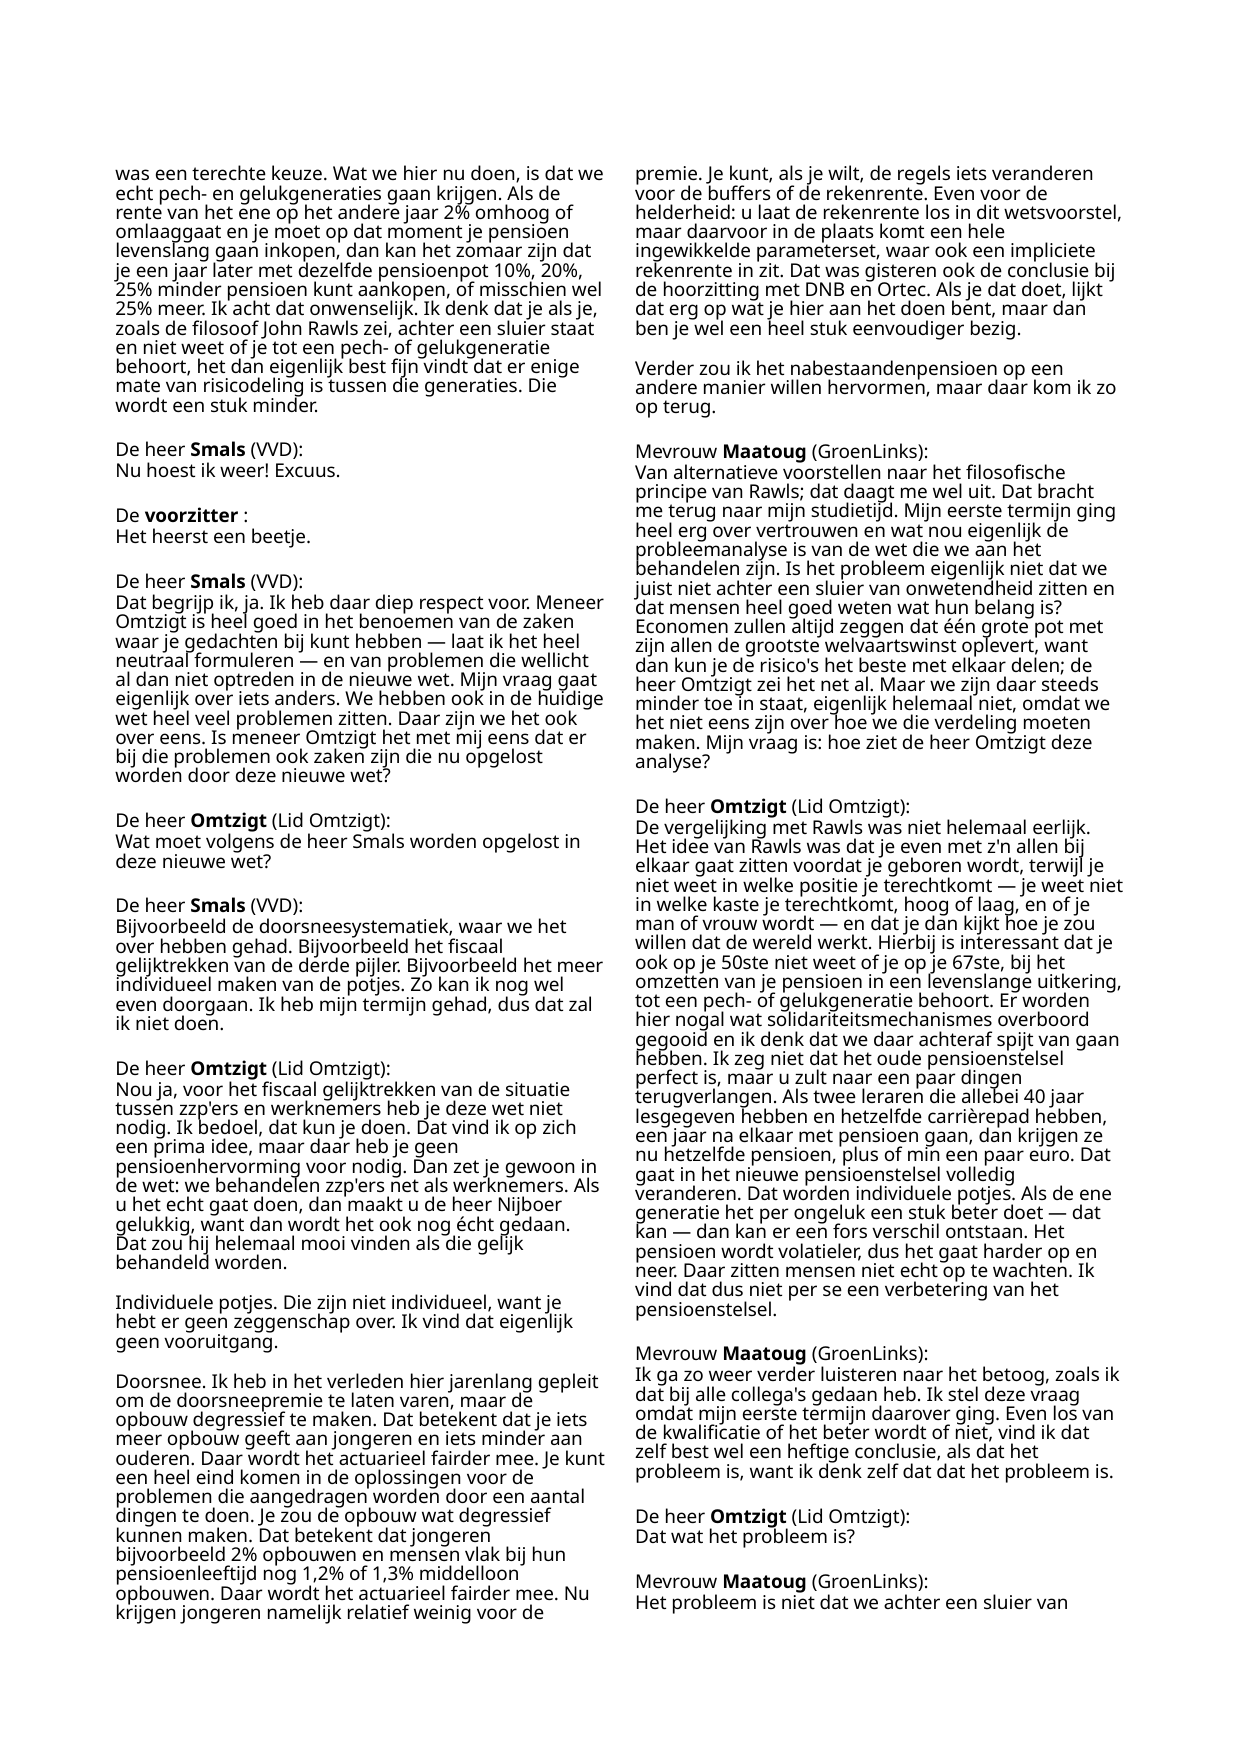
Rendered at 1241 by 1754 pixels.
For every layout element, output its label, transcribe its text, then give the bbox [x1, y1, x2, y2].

text Van alternatieve voorstellen naar het filosofische principe van Rawls; dat daagt me wel uit. Dat bracht me terug naar mijn studietijd. Mijn eerste termijn ging heel erg over vertrouwen en wat nou eigenlijk de probleemanalyse is van de wet die we aan het behandelen zijn. Is het probleem eigenlijk niet dat we juist niet achter een sluier van onwetendheid zitten en dat mensen heel goed weten wat hun belang is? Economen zullen altijd zeggen dat één grote pot met zijn allen de grootste welvaartswinst oplevert, want dan kun je de risico's het beste met elkaar delen; de heer Omtzigt zei het net al. Maar we zijn daar steeds minder toe in staat, eigenlijk helemaal niet, omdat we het niet eens zijn over hoe we die verdeling moeten maken. Mijn vraag is: hoe ziet de heer Omtzigt deze analyse? [635, 464, 1125, 772]
text Het heerst een beetje. [115, 528, 605, 547]
text De heer Omtzigt (Lid Omtzigt): [635, 793, 1125, 819]
text De voorzitter : [115, 502, 605, 528]
text Mevrouw Maatoug (GroenLinks): [635, 1569, 1125, 1594]
text De heer Omtzigt (Lid Omtzigt): [635, 1503, 1125, 1528]
text De vergelijking met Rawls was niet helemaal eerlijk. Het idee van Rawls was dat je even met z'n allen bij elkaar gaat zitten voordat je geboren wordt, terwijl je niet weet in welke positie je terechtkomt — je weet niet in welke kaste je terechtkomt, hoog of laag, en of je man of vrouw wordt — en dat je dan kijkt hoe je zou willen dat de wereld werkt. Hierbij is interessant dat je ook op je 50ste niet weet of je op je 67ste, bij het omzetten van je pensioen in een levenslange uitkering, tot een pech- of gelukgeneratie behoort. Er worden hier nogal wat solidariteitsmechanismes overboord gegooid en ik denk dat we daar achteraf spijt van gaan hebben. Ik zeg niet dat het oude pensioenstelsel perfect is, maar u zult naar een paar dingen terugverlangen. Als twee leraren die allebei 40 jaar lesgegeven hebben en hetzelfde carrièrepad hebben, een jaar na elkaar met pensioen gaan, dan krijgen ze nu hetzelfde pensioen, plus of min een paar euro. Dat gaat in het nieuwe pensioenstelsel volledig veranderen. Dat worden individuele potjes. Als de ene generatie het per ongeluk een stuk beter doet — dat kan — dan kan er een fors verschil ontstaan. Het pensioen wordt volatieler, dus het gaat harder op en neer. Daar zitten mensen niet echt op te wachten. Ik vind dat dus niet per se een verbetering van het pensioenstelsel. [635, 819, 1125, 1320]
text De heer Smals (VVD): [115, 568, 605, 594]
text Mevrouw Maatoug (GroenLinks): [635, 1341, 1125, 1366]
text Wat moet volgens de heer Smals worden opgelost in deze nieuwe wet? [115, 833, 605, 872]
text Dat begrijp ik, ja. Ik heb daar diep respect voor. Meneer Omtzigt is heel goed in het benoemen van de zaken waar je gedachten bij kunt hebben — laat ik het heel neutraal formuleren — en van problemen die wellicht al dan niet optreden in de nieuwe wet. Mijn vraag gaat eigenlijk over iets anders. We hebben ook in de huidige wet heel veel problemen zitten. Daar zijn we het ook over eens. Is meneer Omtzigt het met mij eens dat er bij die problemen ook zaken zijn die nu opgelost worden door deze nieuwe wet? [115, 594, 605, 787]
text De heer Omtzigt (Lid Omtzigt): [115, 1055, 605, 1081]
text Mevrouw Maatoug (GroenLinks): [635, 438, 1125, 464]
text Ik ga zo weer verder luisteren naar het betoog, zoals ik dat bij alle collega's gedaan heb. Ik stel deze vraag omdat mijn eerste termijn daarover ging. Even los van de kwalificatie of het beter wordt of niet, vind ik dat zelf best wel een heftige conclusie, als dat het probleem is, want ik denk zelf dat dat het probleem is. [635, 1366, 1125, 1482]
text De heer Omtzigt (Lid Omtzigt): [115, 808, 605, 833]
text Individuele potjes. Die zijn niet individueel, want je hebt er geen zeggenschap over. Ik vind dat eigenlijk geen vooruitgang. [115, 1294, 605, 1352]
text Het probleem is niet dat we achter een sluier van [635, 1594, 1125, 1614]
text De heer Smals (VVD): [115, 437, 605, 462]
text De heer Smals (VVD): [115, 893, 605, 918]
text was een terechte keuze. Wat we hier nu doen, is dat we echt pech- en gelukgeneraties gaan krijgen. Als de rente van het ene op het andere jaar 2% omhoog of omlaaggaat en je moet op dat moment je pensioen levenslang gaan inkopen, dan kan het zomaar zijn dat je een jaar later met dezelfde pensioenpot 10%, 20%, 25% minder pensioen kunt aankopen, of misschien wel 25% meer. Ik acht dat onwenselijk. Ik denk dat je als je, zoals de filosoof John Rawls zei, achter een sluier staat en niet weet of je tot een pech- of gelukgeneratie behoort, het dan eigenlijk best fijn vindt dat er enige mate van risicodeling is tussen die generaties. Die wordt een stuk minder. [115, 165, 605, 416]
text Doorsnee. Ik heb in het verleden hier jarenlang gepleit om de doorsneepremie te laten varen, maar de opbouw degressief te maken. Dat betekent dat je iets meer opbouw geeft aan jongeren en iets minder aan ouderen. Daar wordt het actuarieel fairder mee. Je kunt een heel eind komen in de oplossingen voor de problemen die aangedragen worden door een aantal dingen te doen. Je zou de opbouw wat degressief kunnen maken. Dat betekent dat jongeren bijvoorbeeld 2% opbouwen en mensen vlak bij hun pensioenleeftijd nog 1,2% of 1,3% middelloon opbouwen. Daar wordt het actuarieel fairder mee. Nu krijgen jongeren namelijk relatief weinig voor de [115, 1373, 605, 1623]
text Verder zou ik het nabestaandenpensioen op een andere manier willen hervormen, maar daar kom ik zo op terug. [635, 359, 1125, 417]
text premie. Je kunt, als je wilt, de regels iets veranderen voor de buffers of de rekenrente. Even voor de helderheid: u laat de rekenrente los in dit wetsvoorstel, maar daarvoor in de plaats komt een hele ingewikkelde parameterset, waar ook een impliciete rekenrente in zit. Dat was gisteren ook de conclusie bij de hoorzitting met DNB en Ortec. Als je dat doet, lijkt dat erg op wat je hier aan het doen bent, maar dan ben je wel een heel stuk eenvoudiger bezig. [635, 165, 1125, 339]
text Nu hoest ik weer! Excuus. [115, 462, 605, 482]
text Dat wat het probleem is? [635, 1528, 1125, 1548]
text Bijvoorbeeld de doorsneesystematiek, waar we het over hebben gehad. Bijvoorbeeld het fiscaal gelijktrekken van de derde pijler. Bijvoorbeeld het meer individueel maken van de potjes. Zo kan ik nog wel even doorgaan. Ik heb mijn termijn gehad, dus dat zal ik niet doen. [115, 918, 605, 1034]
text Nou ja, voor het fiscaal gelijktrekken van de situatie tussen zzp'ers en werknemers heb je deze wet niet nodig. Ik bedoel, dat kun je doen. Dat vind ik op zich een prima idee, maar daar heb je geen pensioenhervorming voor nodig. Dan zet je gewoon in de wet: we behandelen zzp'ers net als werknemers. Als u het echt gaat doen, dan maakt u de heer Nijboer gelukkig, want dan wordt het ook nog écht gedaan. Dat zou hij helemaal mooi vinden als die gelijk behandeld worden. [115, 1081, 605, 1273]
